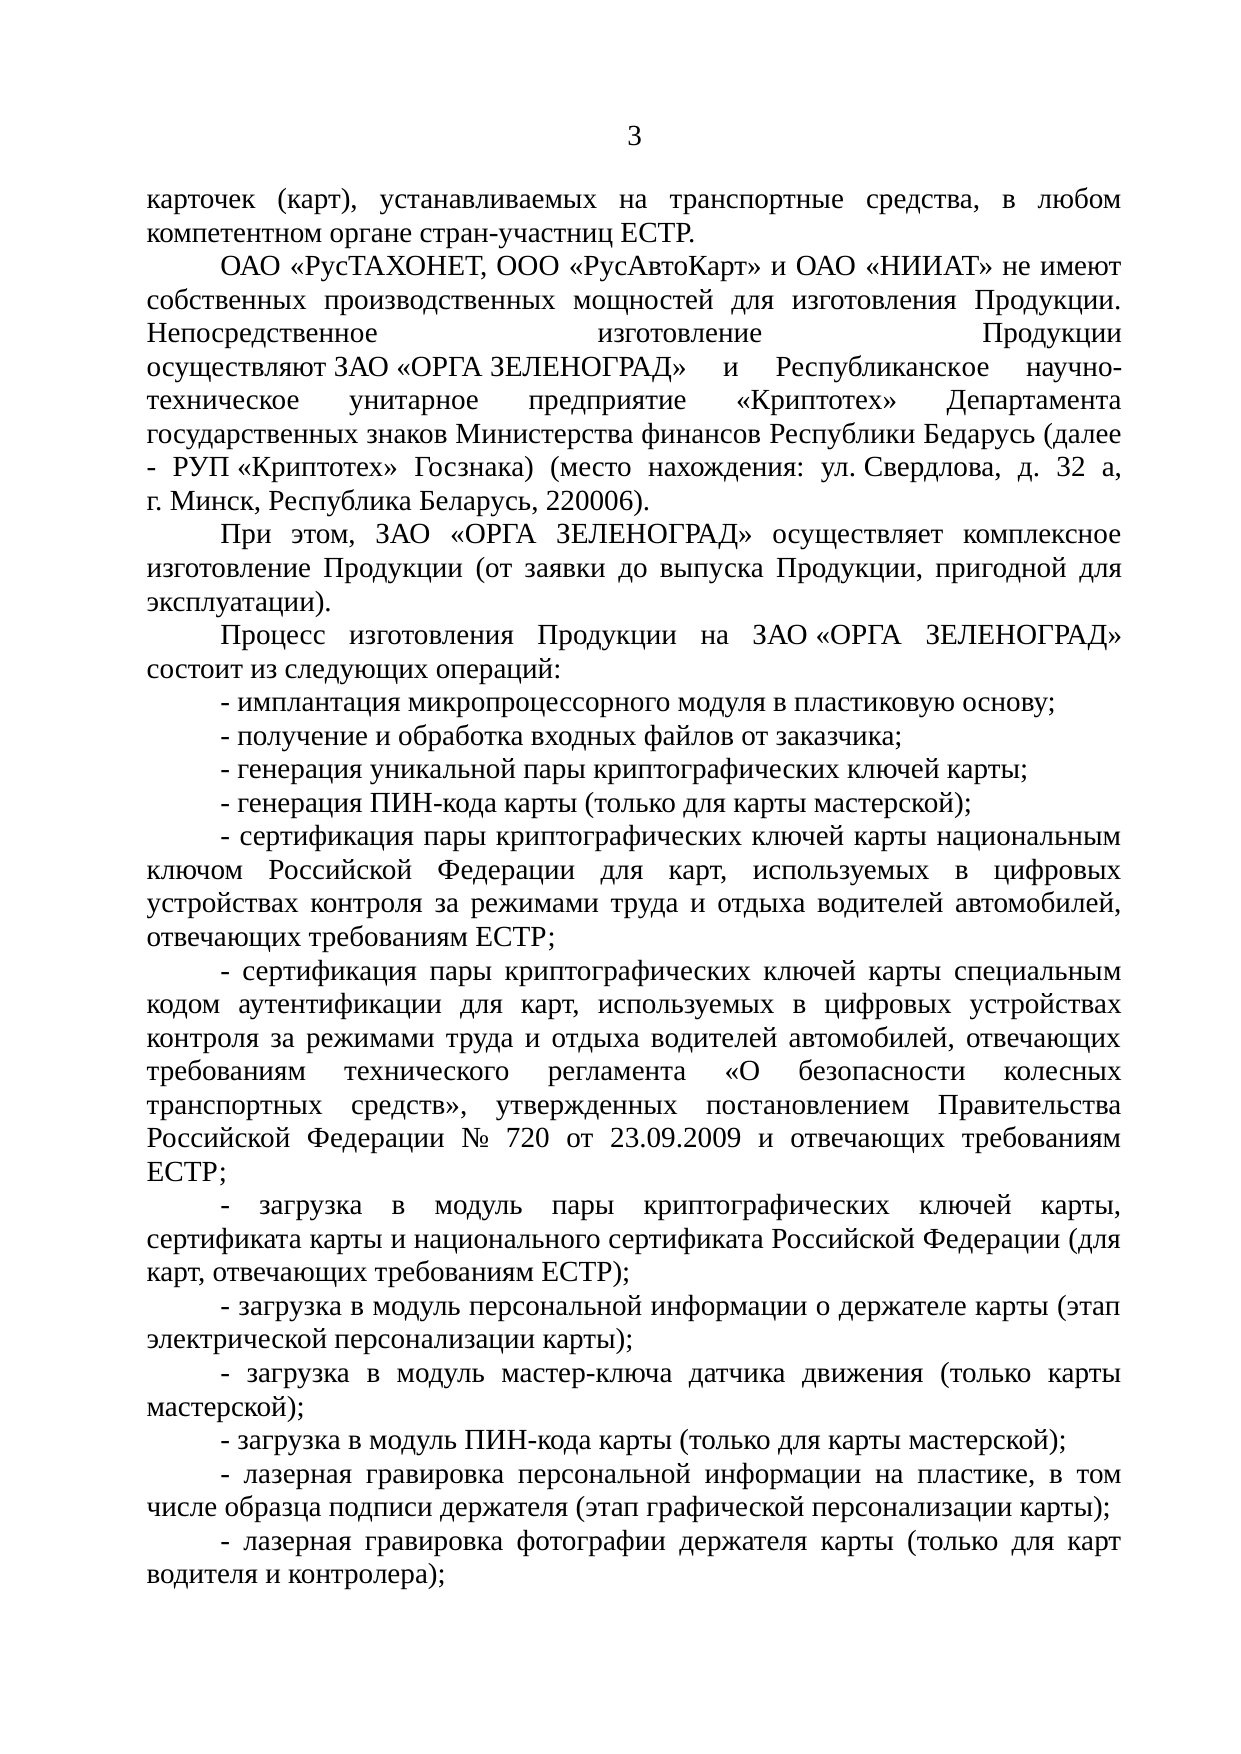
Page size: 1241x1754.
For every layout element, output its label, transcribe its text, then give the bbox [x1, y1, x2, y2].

text При этом, ЗАО «ОРГА ЗЕЛЕНОГРАД» осуществляет комплексное изготовление Продукции (от заявки до выпуска Продукции, пригодной для эксплуатации). [146, 517, 1122, 617]
text ОАО «РусТАХОНЕТ, ООО «РусАвтоКарт» и ОАО «НИИАТ» не имеют собственных производственных мощностей для изготовления Продукции. Непосредственное изготовление Продукции осуществляют ЗАО «ОРГА ЗЕЛЕНОГРАД» и Республиканское научно-техническое унитарное предприятие «Криптотех» Департамента государственных знаков Министерства финансов Республики Бедарусь (далее - РУП «Криптотех» Госзнака) (место нахождения: ул. Свердлова, д. 32 а, г. Минск, Республика Беларусь, 220006). [146, 248, 1122, 517]
text - имплантация микропроцессорного модуля в пластиковую основу; [146, 684, 1122, 718]
text Процесс изготовления Продукции на ЗАО «ОРГА ЗЕЛЕНОГРАД» состоит из следующих операций: [146, 617, 1122, 684]
text - генерация ПИН-кода карты (только для карты мастерской); [146, 785, 1122, 818]
text - сертификация пары криптографических ключей карты специальным кодом аутентификации для карт, используемых в цифровых устройствах контроля за режимами труда и отдыха водителей автомобилей, отвечающих требованиям технического регламента «О безопасности колесных транспортных средств», утвержденных постановлением Правительства Российской Федерации № 720 от 23.09.2009 и отвечающих требованиям ЕСТР; [146, 953, 1122, 1187]
text - загрузка в модуль пары криптографических ключей карты, сертификата карты и национального сертификата Российской Федерации (для карт, отвечающих требованиям ЕСТР); [146, 1187, 1122, 1288]
text - генерация уникальной пары криптографических ключей карты; [146, 751, 1122, 785]
text - загрузка в модуль персональной информации о держателе карты (этап электрической персонализации карты); [146, 1288, 1122, 1355]
text - лазерная гравировка персональной информации на пластике, в том числе образца подписи держателя (этап графической персонализации карты); [146, 1456, 1122, 1523]
text карточек (карт), устанавливаемых на транспортные средства, в любом компетентном органе стран-участниц ЕСТР. [146, 181, 1122, 248]
text - загрузка в модуль ПИН-кода карты (только для карты мастерской); [146, 1422, 1122, 1456]
text - получение и обработка входных файлов от заказчика; [146, 718, 1122, 751]
text - лазерная гравировка фотографии держателя карты (только для карт водителя и контролера); [146, 1523, 1122, 1590]
text - сертификация пары криптографических ключей карты национальным ключом Российской Федерации для карт, используемых в цифровых устройствах контроля за режимами труда и отдыха водителей автомобилей, отвечающих требованиям ЕСТР; [146, 818, 1122, 953]
text - загрузка в модуль мастер-ключа датчика движения (только карты мастерской); [146, 1355, 1122, 1422]
